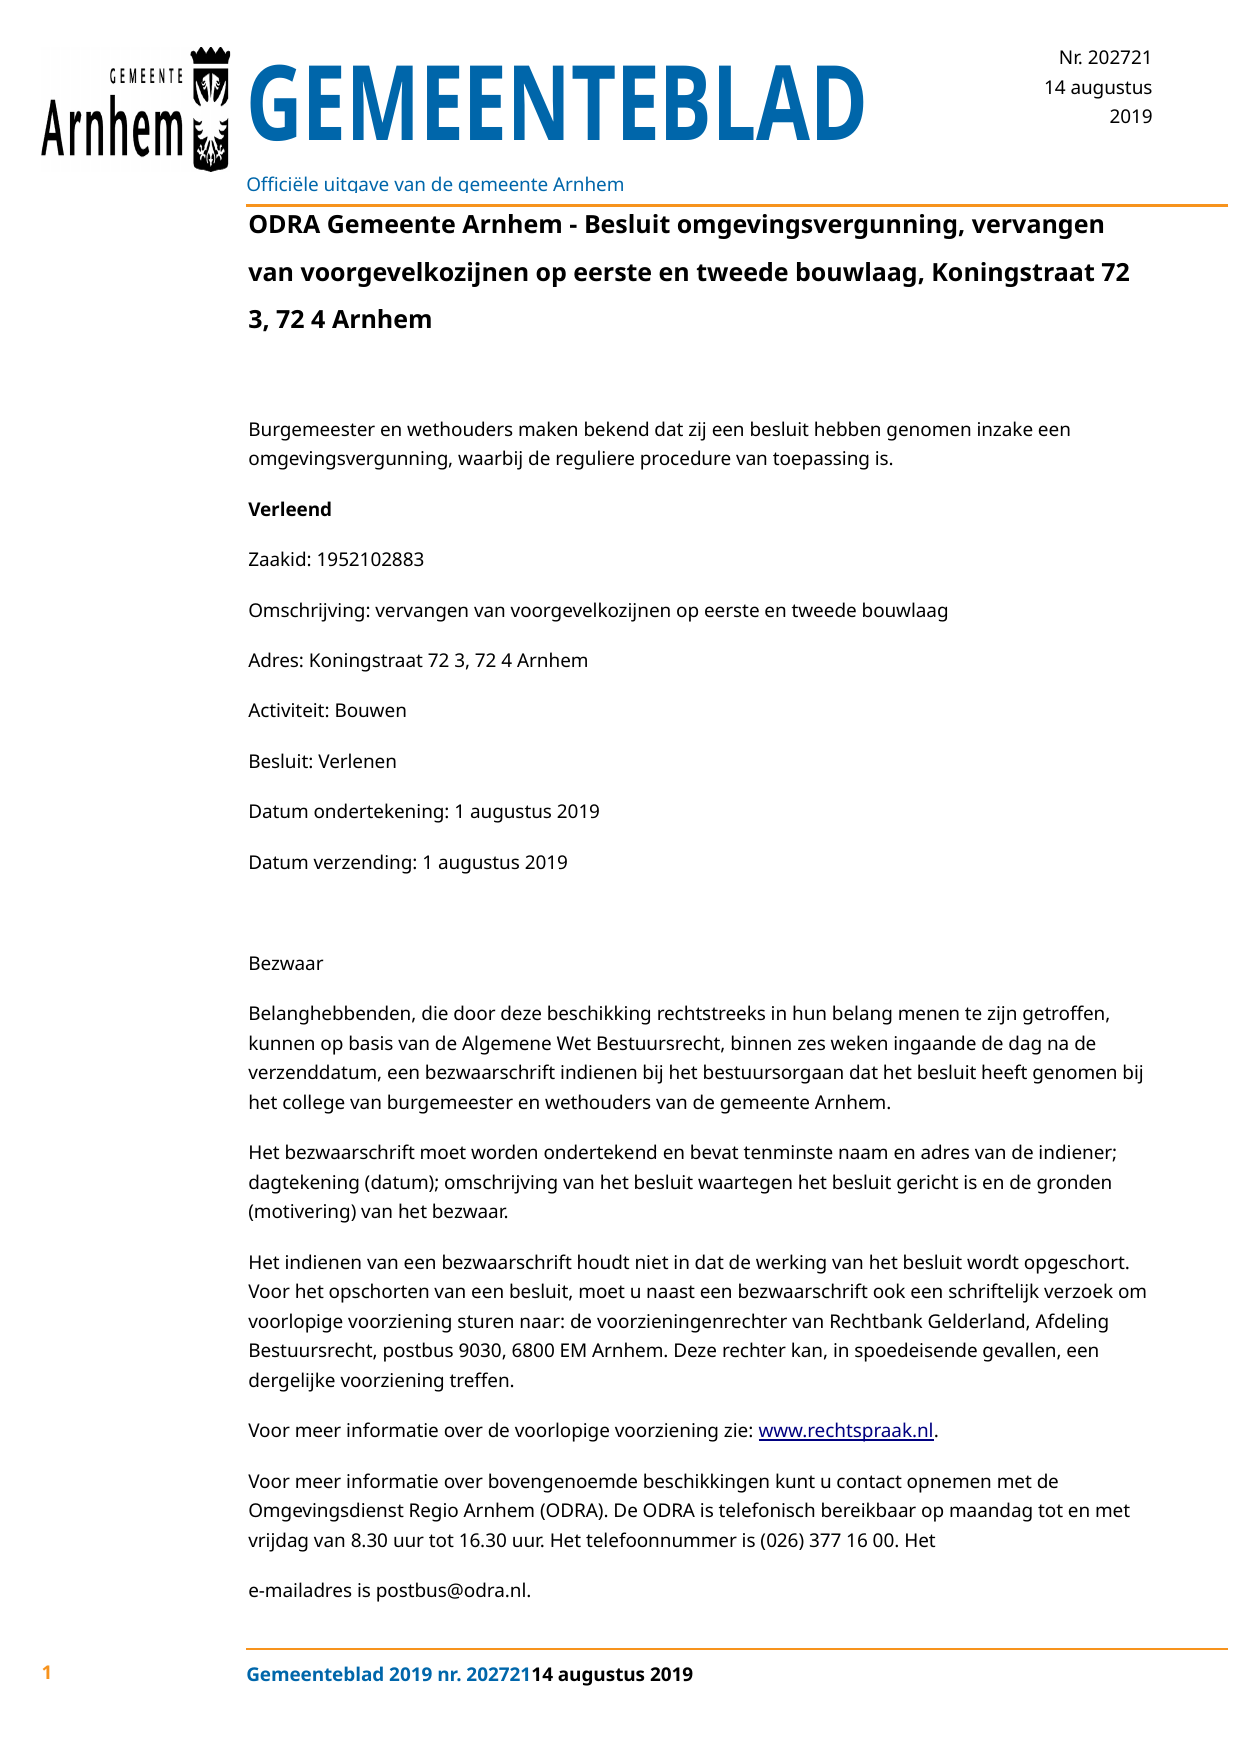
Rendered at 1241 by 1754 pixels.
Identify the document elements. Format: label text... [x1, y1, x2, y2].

text Datum verzending: 1 augustus 2019 [248, 849, 1152, 874]
text Burgemeester en wethouders maken bekend dat zij een besluit hebben genomen inzake een omgevingsvergunning, waarbij de reguliere procedure van toepassing is. [248, 416, 1152, 471]
text Omschrijving: vervangen van voorgevelkozijnen op eerste en tweede bouwlaag [248, 597, 1152, 622]
text Voor meer informatie over bovengenoemde beschikkingen kunt u contact opnemen met de Omgevingsdienst Regio Arnhem (ODRA). De ODRA is telefonisch bereikbaar op maandag tot en met vrijdag van 8.30 uur tot 16.30 uur. Het telefoonnummer is (026) 377 16 00. Het [248, 1468, 1152, 1553]
text Activiteit: Bouwen [248, 698, 1152, 723]
text ODRA Gemeente Arnhem - Besluit omgevingsvergunning, vervangen van voorgevelkozijnen op eerste en tweede bouwlaag, Koningstraat 72 3, 72 4 Arnhem [248, 207, 1152, 336]
text Adres: Koningstraat 72 3, 72 4 Arnhem [248, 647, 1152, 673]
text Datum ondertekening: 1 augustus 2019 [248, 798, 1152, 824]
text e-mailadres is postbus@odra.nl. [248, 1578, 1152, 1603]
text Voor meer informatie over de voorlopige voorziening zie: www.rechtspraak.nl. [248, 1418, 1152, 1443]
text Bezwaar [248, 950, 1152, 975]
picture [41, 47, 231, 172]
text Het indienen van een bezwaarschrift houdt niet in dat de werking van het besluit wordt opgeschort. Voor het opschorten van een besluit, moet u naast een bezwaarschrift ook een schriftelijk verzoek om voorlopige voorziening sturen naar: de voorzieningenrechter van Rechtbank Gelderland, Afdeling Bestuursrecht, postbus 9030, 6800 EM Arnhem. Deze rechter kan, in spoedeisende gevallen, een dergelijke voorziening treffen. [248, 1249, 1152, 1393]
text Zaakid: 1952102883 [248, 546, 1152, 572]
text Het bezwaarschrift moet worden ondertekend en bevat tenminste naam en adres van de indiener; dagtekening (datum); omschrijving van het besluit waartegen het besluit gericht is en de gronden (motivering) van het bezwaar. [248, 1139, 1152, 1224]
text Belanghebbenden, die door deze beschikking rechtstreeks in hun belang menen te zijn getroffen, kunnen op basis van de Algemene Wet Bestuursrecht, binnen zes weken ingaande de dag na de verzenddatum, een bezwaarschrift indienen bij het bestuursorgaan dat het besluit heeft genomen bij het college van burgemeester en wethouders van de gemeente Arnhem. [248, 1000, 1152, 1114]
text Besluit: Verlenen [248, 748, 1152, 774]
text Verleend [248, 496, 1152, 522]
